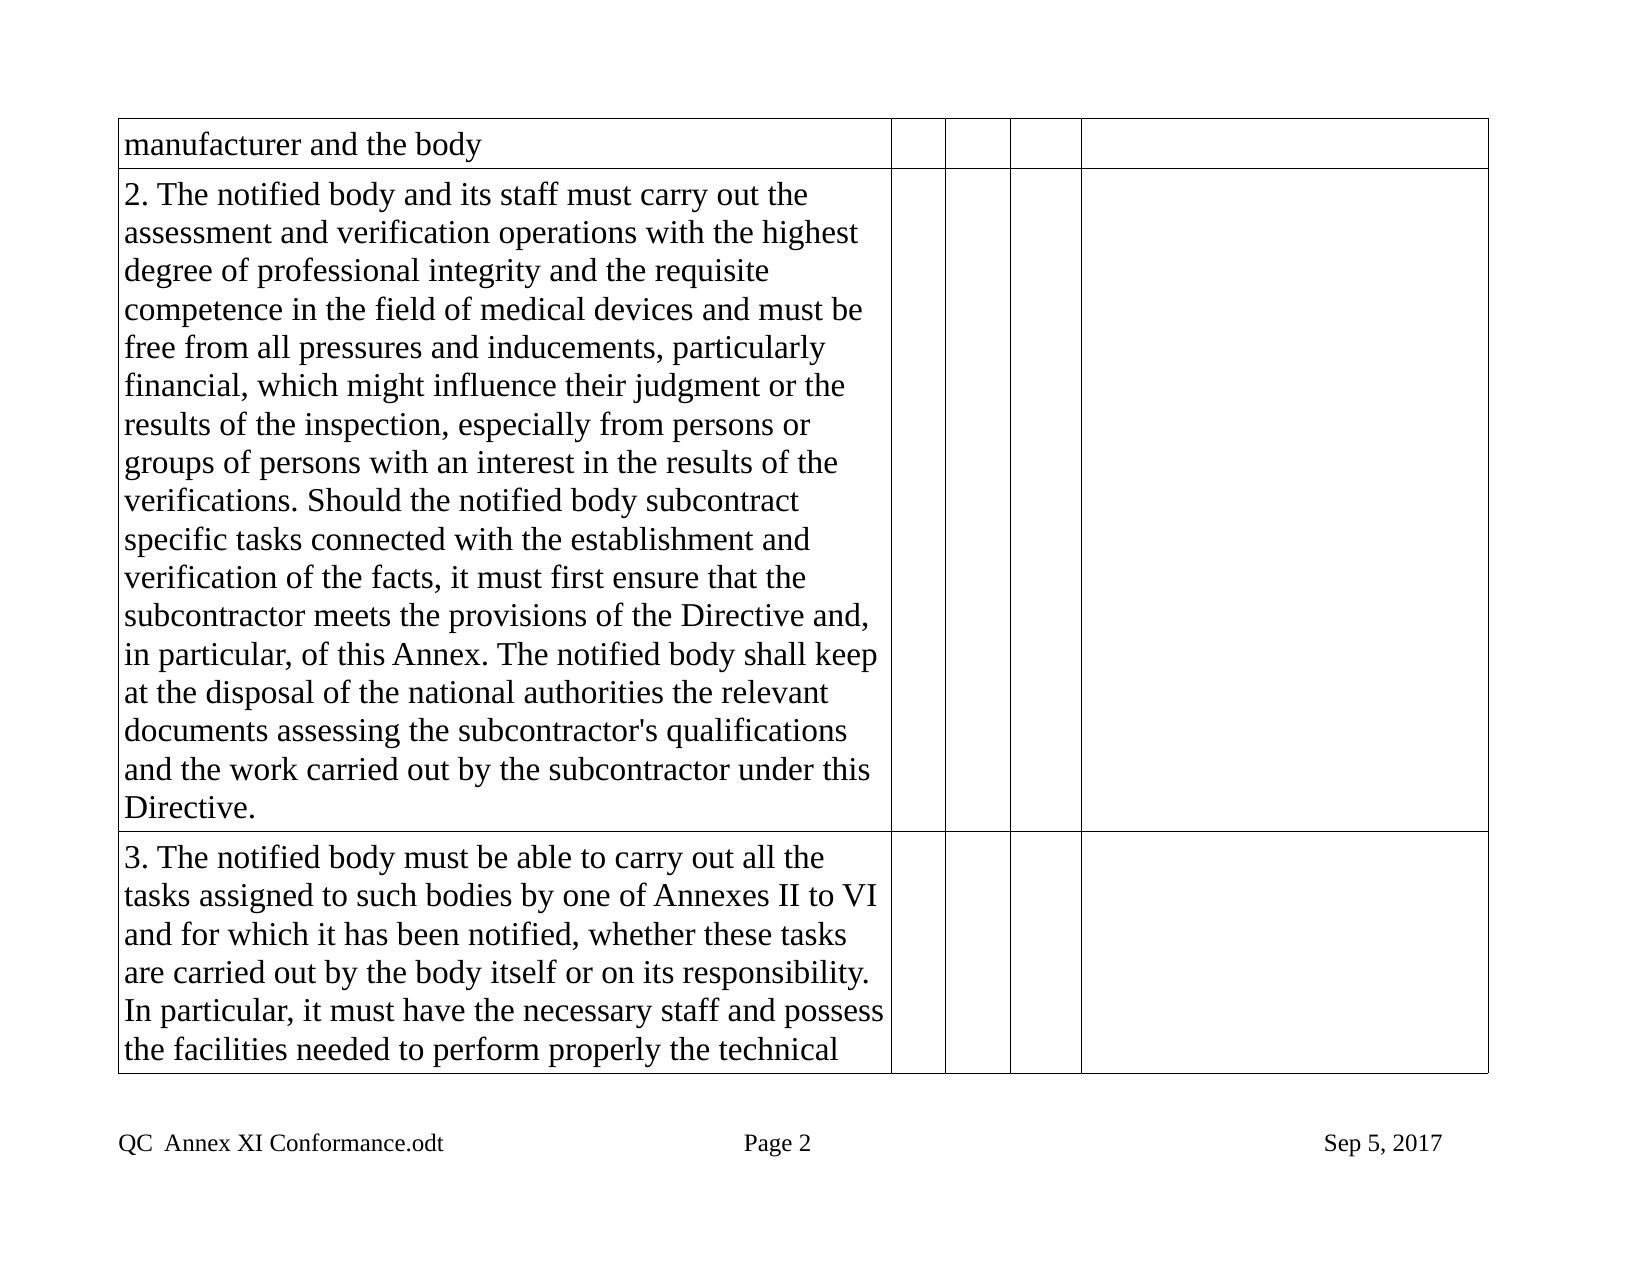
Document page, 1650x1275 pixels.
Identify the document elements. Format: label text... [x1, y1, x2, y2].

table_cell [892, 832, 945, 1073]
table_cell 2. The notified body and its staff must carry out the assessment and verification operations with the highest degree of professional integrity and the requisite competence in the field of medical devices and must be free from all pressures and inducements, particularly financial, which might influence their judgment or the results of the inspection, especially from persons or groups of persons with an interest in the results of the verifications. Should the notified body subcontract specific tasks connected with the establishment and verification of the facts, it must first ensure that the subcontractor meets the provisions of the Directive and, in particular, of this Annex. The notified body shall keep at the disposal of the national authorities the relevant documents assessing the subcontractor's qualifications and the work carried out by the subcontractor under this Directive. [119, 169, 891, 831]
table_cell [1011, 119, 1081, 168]
table_cell [1082, 119, 1488, 168]
table_cell [1082, 169, 1488, 831]
table_cell [946, 832, 1010, 1073]
table_cell [946, 169, 1010, 831]
table_cell [946, 119, 1010, 168]
table_cell [1011, 169, 1081, 831]
table_cell [1082, 832, 1488, 1073]
table_cell [892, 169, 945, 831]
table_cell [1011, 832, 1081, 1073]
table_cell manufacturer and the body [119, 119, 891, 168]
table_cell [892, 119, 945, 168]
table_cell 3. The notified body must be able to carry out all the tasks assigned to such bodies by one of Annexes II to VI and for which it has been notified, whether these tasks are carried out by the body itself or on its responsibility. In particular, it must have the necessary staff and possess the facilities needed to perform properly the technical [119, 832, 891, 1073]
